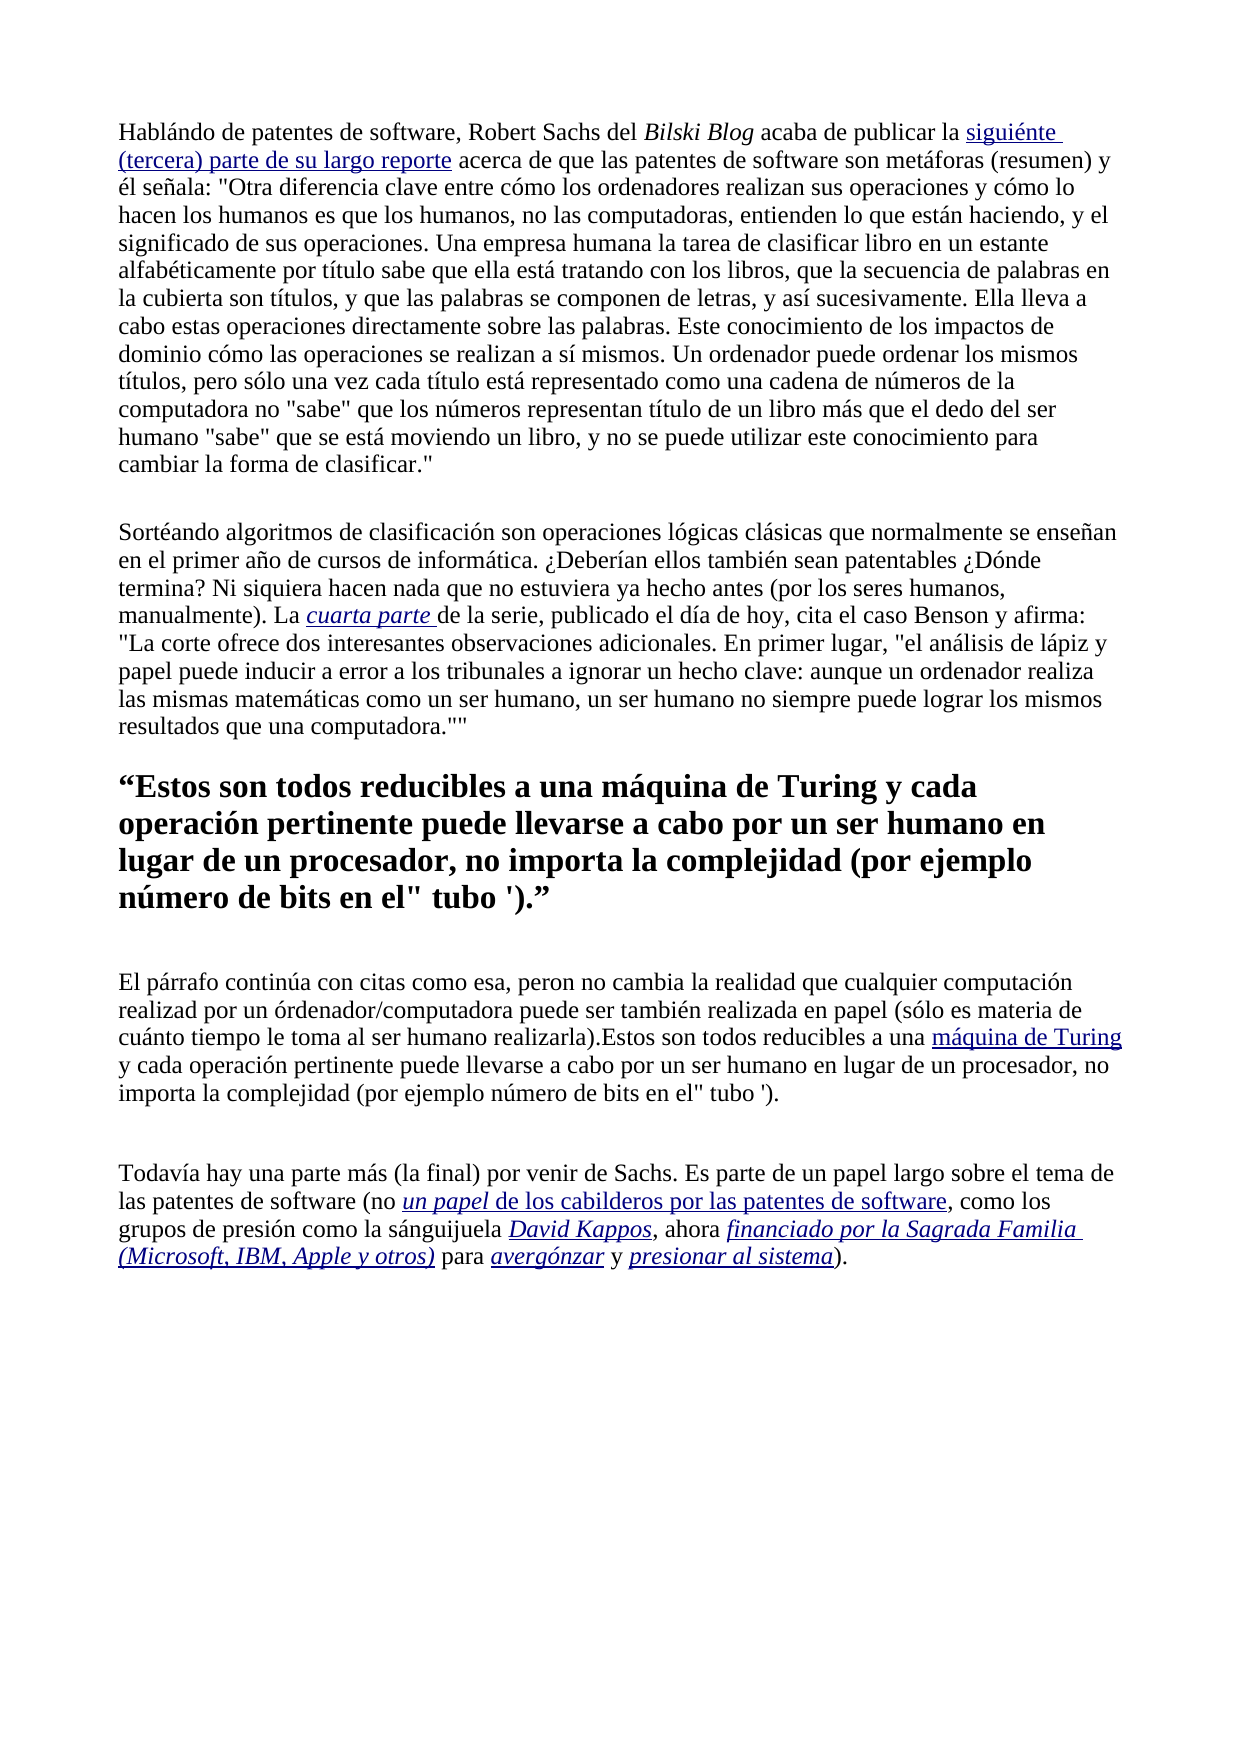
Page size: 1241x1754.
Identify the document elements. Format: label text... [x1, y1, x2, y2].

text “Estos son todos reducibles a una máquina de Turing y cada operación pertinente puede llevarse a cabo por un ser humano en lugar de un procesador, no importa la complejidad (por ejemplo número de bits en el" tubo ').” [118, 768, 1122, 915]
text Todavía hay una parte más (la final) por venir de Sachs. Es parte de un papel largo sobre el tema de las patentes de software (no un papel de los cabilderos por las patentes de software, como los grupos de presión como la sánguijuela David Kappos, ahora financiado por la Sagrada Familia (Microsoft, IBM, Apple y otros) para avergónzar y presionar al sistema). [118, 1159, 1122, 1270]
text Hablándo de patentes de software, Robert Sachs del Bilski Blog acaba de publicar la siguiénte (tercera) parte de su largo reporte acerca de que las patentes de software son metáforas (resumen) y él señala: "Otra diferencia clave entre cómo los ordenadores realizan sus operaciones y cómo lo hacen los humanos es que los humanos, no las computadoras, entienden lo que están haciendo, y el significado de sus operaciones. Una empresa humana la tarea de clasificar libro en un estante alfabéticamente por título sabe que ella está tratando con los libros, que la secuencia de palabras en la cubierta son títulos, y que las palabras se componen de letras, y así sucesivamente. Ella lleva a cabo estas operaciones directamente sobre las palabras. Este conocimiento de los impactos de dominio cómo las operaciones se realizan a sí mismos. Un ordenador puede ordenar los mismos títulos, pero sólo una vez cada título está representado como una cadena de números de la computadora no "sabe" que los números representan título de un libro más que el dedo del ser humano "sabe" que se está moviendo un libro, y no se puede utilizar este conocimiento para cambiar la forma de clasificar." [118, 118, 1122, 478]
text Sortéando algoritmos de clasificación son operaciones lógicas clásicas que normalmente se enseñan en el primer año de cursos de informática. ¿Deberían ellos también sean patentables ¿Dónde termina? Ni siquiera hacen nada que no estuviera ya hecho antes (por los seres humanos, manualmente). La cuarta parte de la serie, publicado el día de hoy, cita el caso Benson y afirma: "La corte ofrece dos interesantes observaciones adicionales. En primer lugar, "el análisis de lápiz y papel puede inducir a error a los tribunales a ignorar un hecho clave: aunque un ordenador realiza las mismas matemáticas como un ser humano, un ser humano no siempre puede lograr los mismos resultados que una computadora."" [118, 518, 1122, 740]
text El párrafo continúa con citas como esa, peron no cambia la realidad que cualquier computación realizad por un órdenador/computadora puede ser también realizada en papel (sólo es materia de cuánto tiempo le toma al ser humano realizarla).Estos son todos reducibles a una máquina de Turing y cada operación pertinente puede llevarse a cabo por un ser humano en lugar de un procesador, no importa la complejidad (por ejemplo número de bits en el" tubo '). [118, 968, 1122, 1107]
